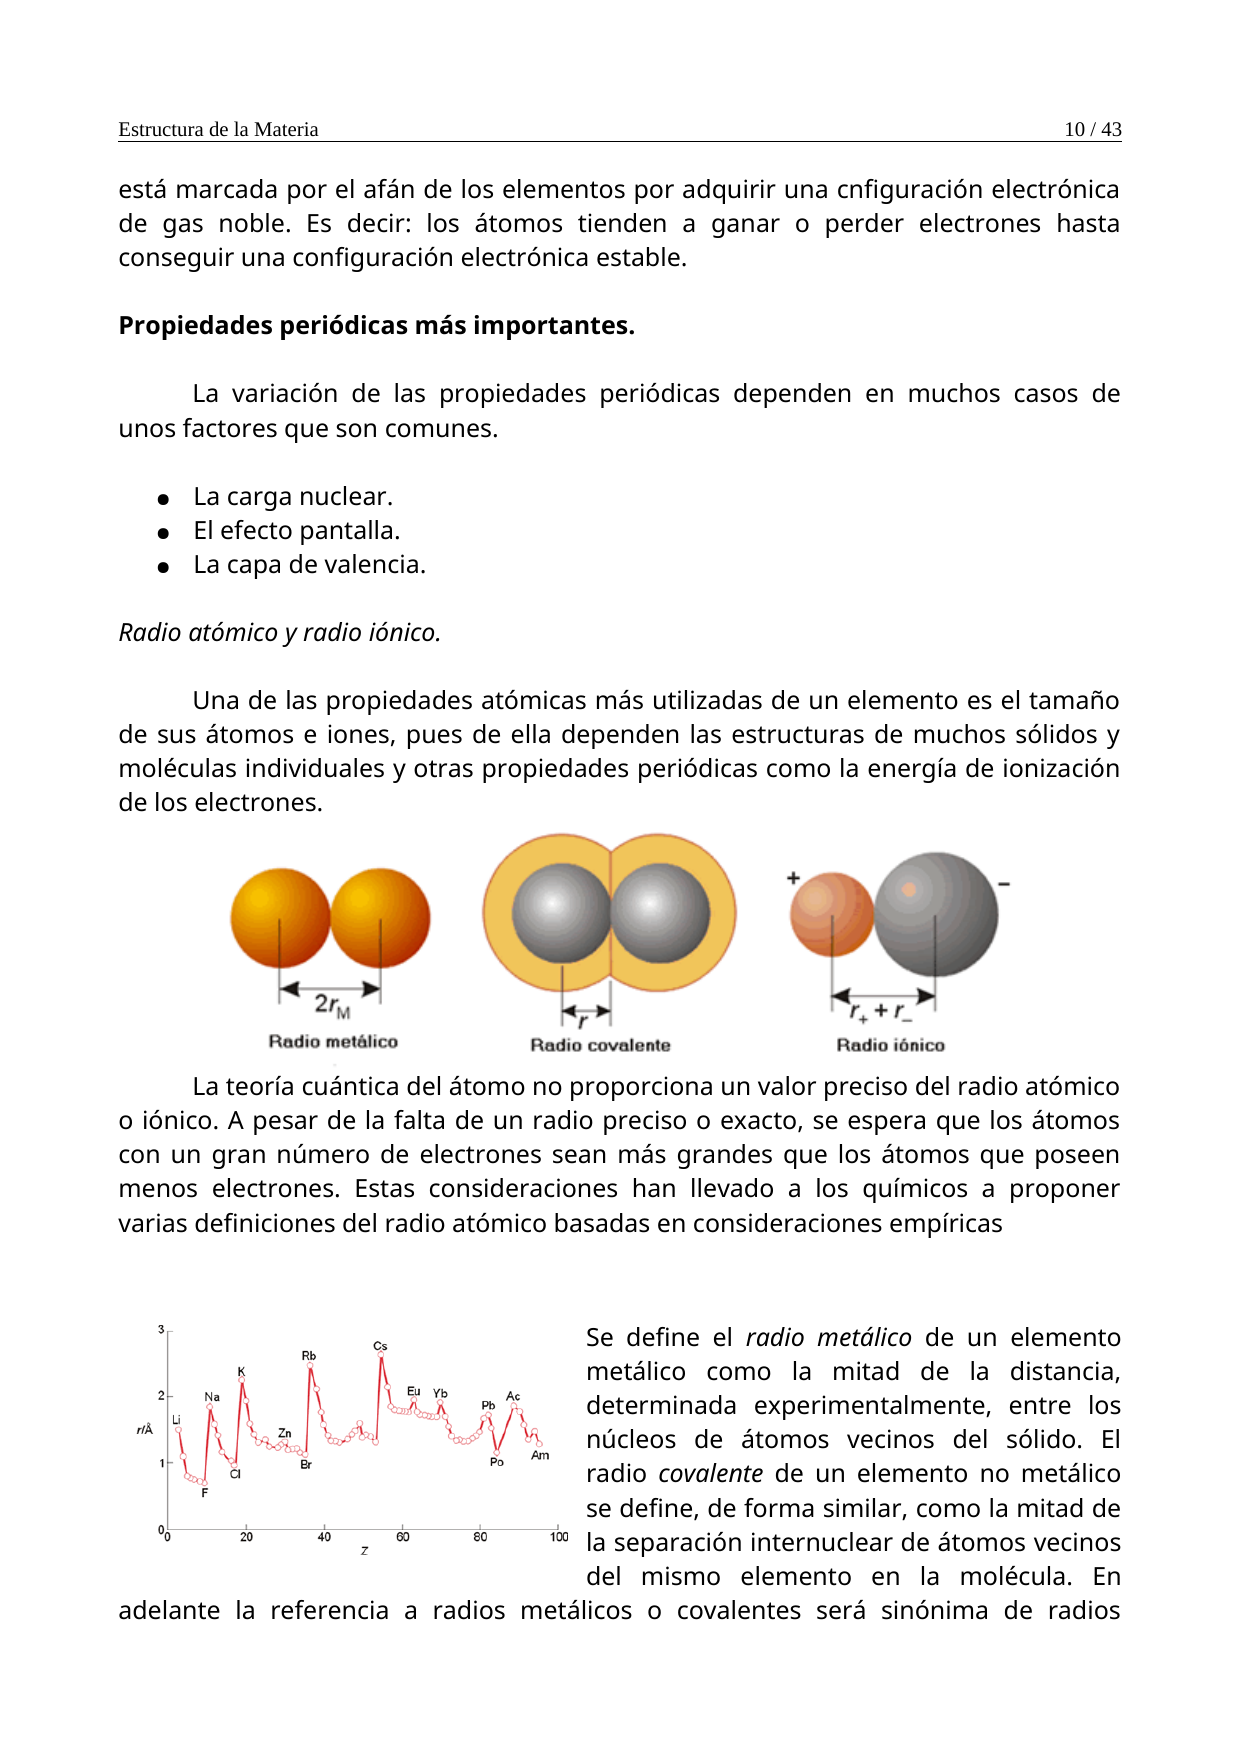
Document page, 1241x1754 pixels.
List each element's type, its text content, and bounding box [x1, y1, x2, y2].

list La carga nuclear. [156, 478, 1122, 512]
list La capa de valencia. [156, 546, 1122, 581]
text Una de las propiedades atómicas más utilizadas de un elemento es el tamaño de sus átomos e iones, pues de ella dependen las estructuras de muchos sólidos y moléculas individuales y otras propiedades periódicas como la energía de ionización de los electrones. [118, 683, 1122, 819]
text está marcada por el afán de los elementos por adquirir una cnfiguración electrónica de gas noble. Es decir: los átomos tienden a ganar o perder electrones hasta conseguir una configuración electrónica estable. [118, 172, 1122, 274]
text Propiedades periódicas más importantes. [118, 308, 1122, 342]
picture [135, 1325, 568, 1555]
list El efecto pantalla. [156, 512, 1122, 546]
text Se define el radio metálico de un elemento metálico como la mitad de la distancia, determinada experimentalmente, entre los núcleos de átomos vecinos del sólido. El radio covalente de un elemento no metálico se define, de forma similar, como la mitad de la separación internuclear de átomos vecinos del mismo elemento en la molécula. En adelante la referencia a radios metálicos o covalentes será sinónima de radios [118, 1320, 1122, 1626]
text La teoría cuántica del átomo no proporciona un valor preciso del radio atómico o iónico. A pesar de la falta de un radio preciso o exacto, se espera que los átomos con un gran número de electrones sean más grandes que los átomos que poseen menos electrones. Estas consideraciones han llevado a los químicos a proponer varias definiciones del radio atómico basadas en consideraciones empíricas [118, 831, 1122, 1239]
text La variación de las propiedades periódicas dependen en muchos casos de unos factores que son comunes. [118, 376, 1122, 444]
text Radio atómico y radio iónico. [118, 614, 1122, 649]
picture [227, 831, 1013, 1069]
